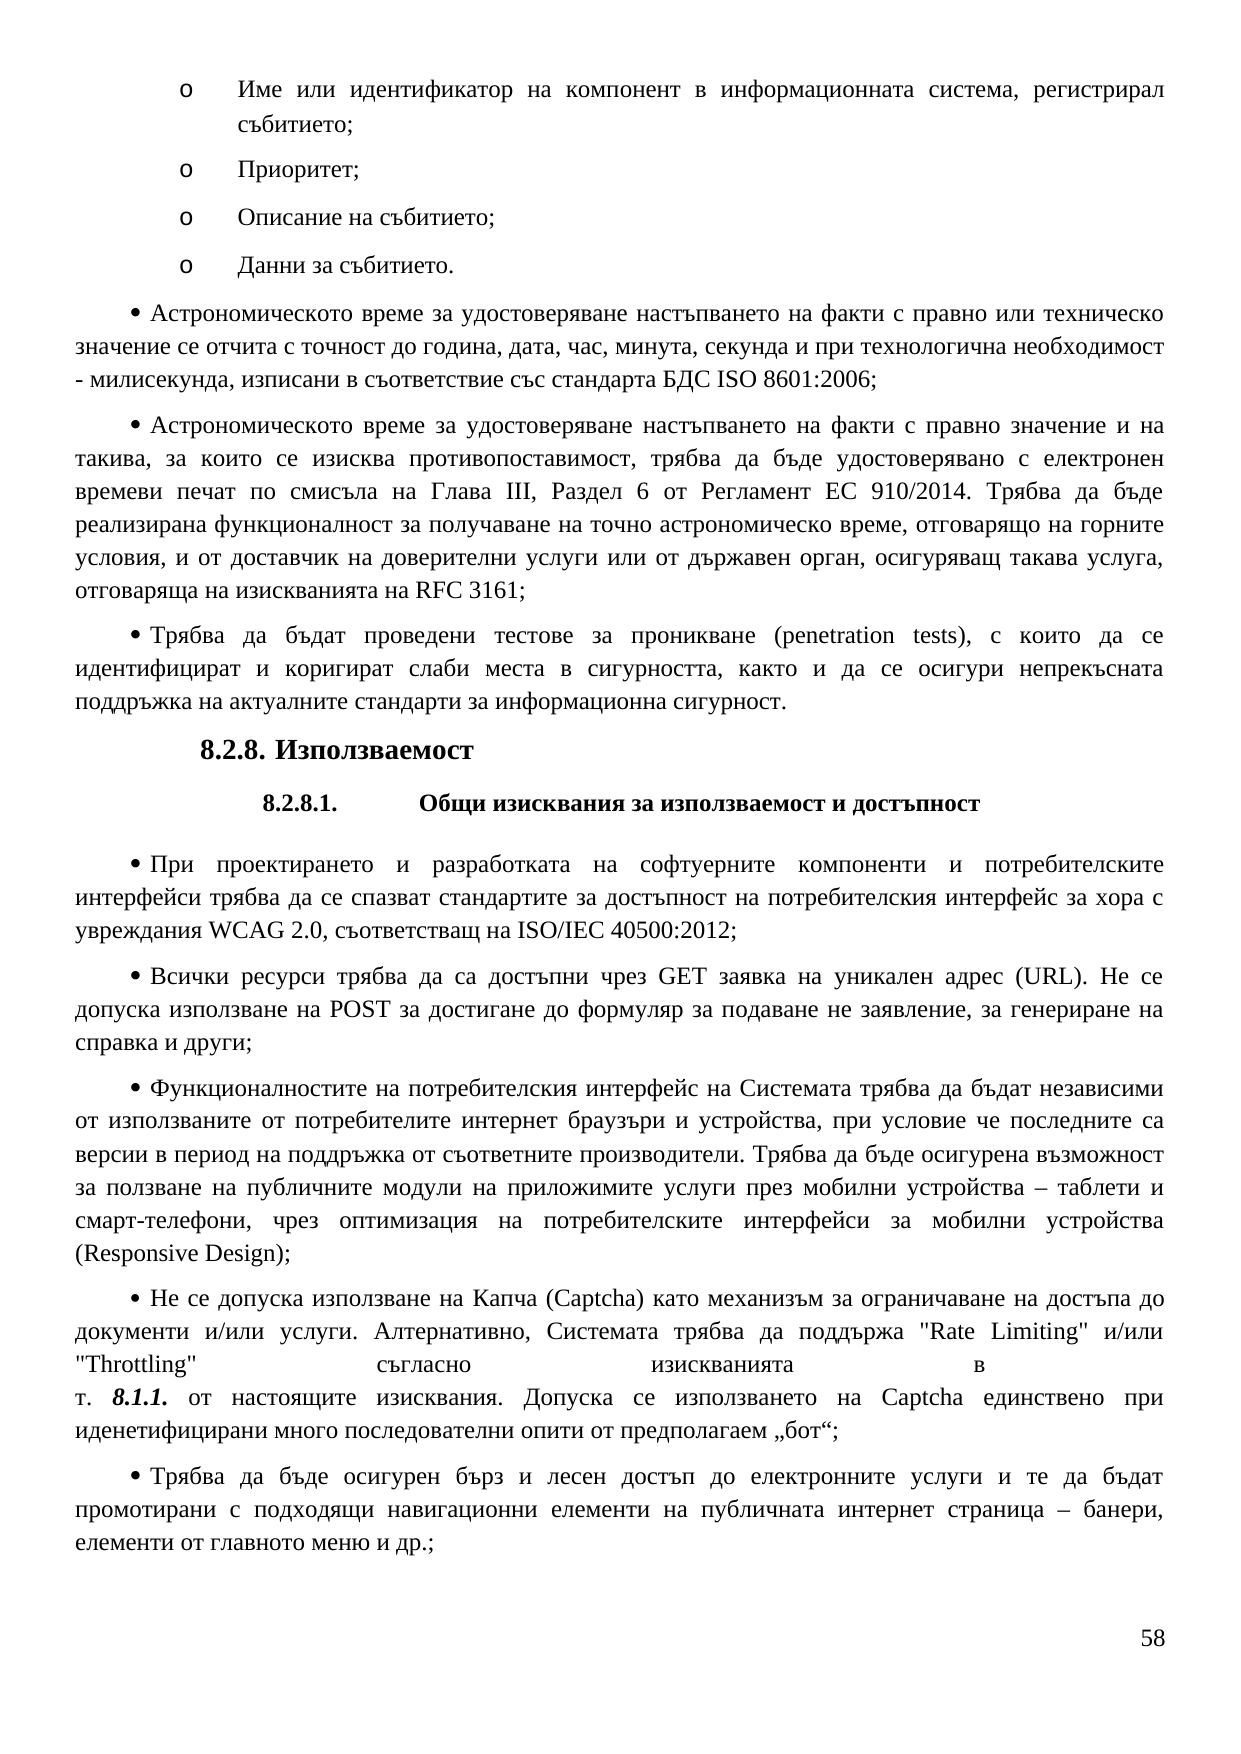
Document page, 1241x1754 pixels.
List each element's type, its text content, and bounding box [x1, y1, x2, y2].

list Данни за събитието. [178, 250, 1165, 281]
subtitle Използваемост [200, 732, 1165, 765]
list Трябва да бъде осигурен бърз и лесен достъп до електронните услуги и те да бъдат промотирани с подходящи навигационни елементи на публичната интернет страница – банери, елементи от главното меню и др.; [75, 1461, 1165, 1556]
list Функционалностите на потребителския интерфейс на Системата трябва да бъдат независими от използваните от потребителите интернет браузъри и устройства, при условие че последните са версии в период на поддръжка от съответните производители. Трябва да бъде осигурена възможност за ползване на публичните модули на приложимите услуги през мобилни устройства – таблети и смарт-телефони, чрез оптимизация на потребителските интерфейси за мобилни устройства (Responsive Design); [75, 1073, 1165, 1266]
subtitle Общи изисквания за използваемост и достъпност [262, 788, 1165, 817]
list Приоритет; [178, 154, 1165, 185]
list Име или идентификатор на компонент в информационната система, регистрирал събитието; [178, 74, 1165, 138]
list Астрономическото време за удостоверяване настъпването на факти с правно или техническо значение се отчита с точност до година, дата, час, минута, секунда и при технологична необходимост - милисекунда, изписани в съответствие със стандарта БДС ISO 8601:2006; [75, 298, 1165, 393]
list Описание на събитието; [178, 202, 1165, 233]
list Не се допуска използване на капча (Captcha) като механизъм за ограничаване на достъпа до документи и/или услуги. Алтернативно, Системата трябва да поддържа "Rate Limiting" и/или "Throttling" съгласно изискванията в т. 8.1.1. от настоящите изисквания. Допуска се използването на Captcha единствено при иденетифицирани много последователни опити от предполагаем „бот“; [75, 1283, 1165, 1444]
list Всички ресурси трябва да са достъпни чрез GET заявка на уникален адрес (URL). Не се допуска използване на POST за достигане до формуляр за подаване не заявление, за генериране на справка и други; [75, 961, 1165, 1056]
list Трябва да бъдат проведени тестове за проникване (penetration tests), с които да се идентифицират и коригират слаби места в сигурността, както и да се осигури непрекъсната поддръжка на актуалните стандарти за информационна сигурност. [75, 620, 1165, 715]
list При проектирането и разработката на софтуерните компоненти и потребителските интерфейси трябва да се спазват стандартите за достъпност на потребителския интерфейс за хора с увреждания WCAG 2.0, съответстващ на ISO/IEC 40500:2012; [75, 849, 1165, 944]
list Астрономическото време за удостоверяване настъпването на факти с правно значение и на такива, за които се изисква противопоставимост, трябва да бъде удостоверявано с електронен времеви печат по смисъла на Глава III, Раздел 6 от Регламент ЕС 910/2014. Трябва да бъде реализирана функционалност за получаване на точно астрономическо време, отговарящо на горните условия, и от доставчик на доверителни услуги или от държавен орган, осигуряващ такава услуга, отговаряща на изискванията на RFC 3161; [75, 410, 1165, 603]
